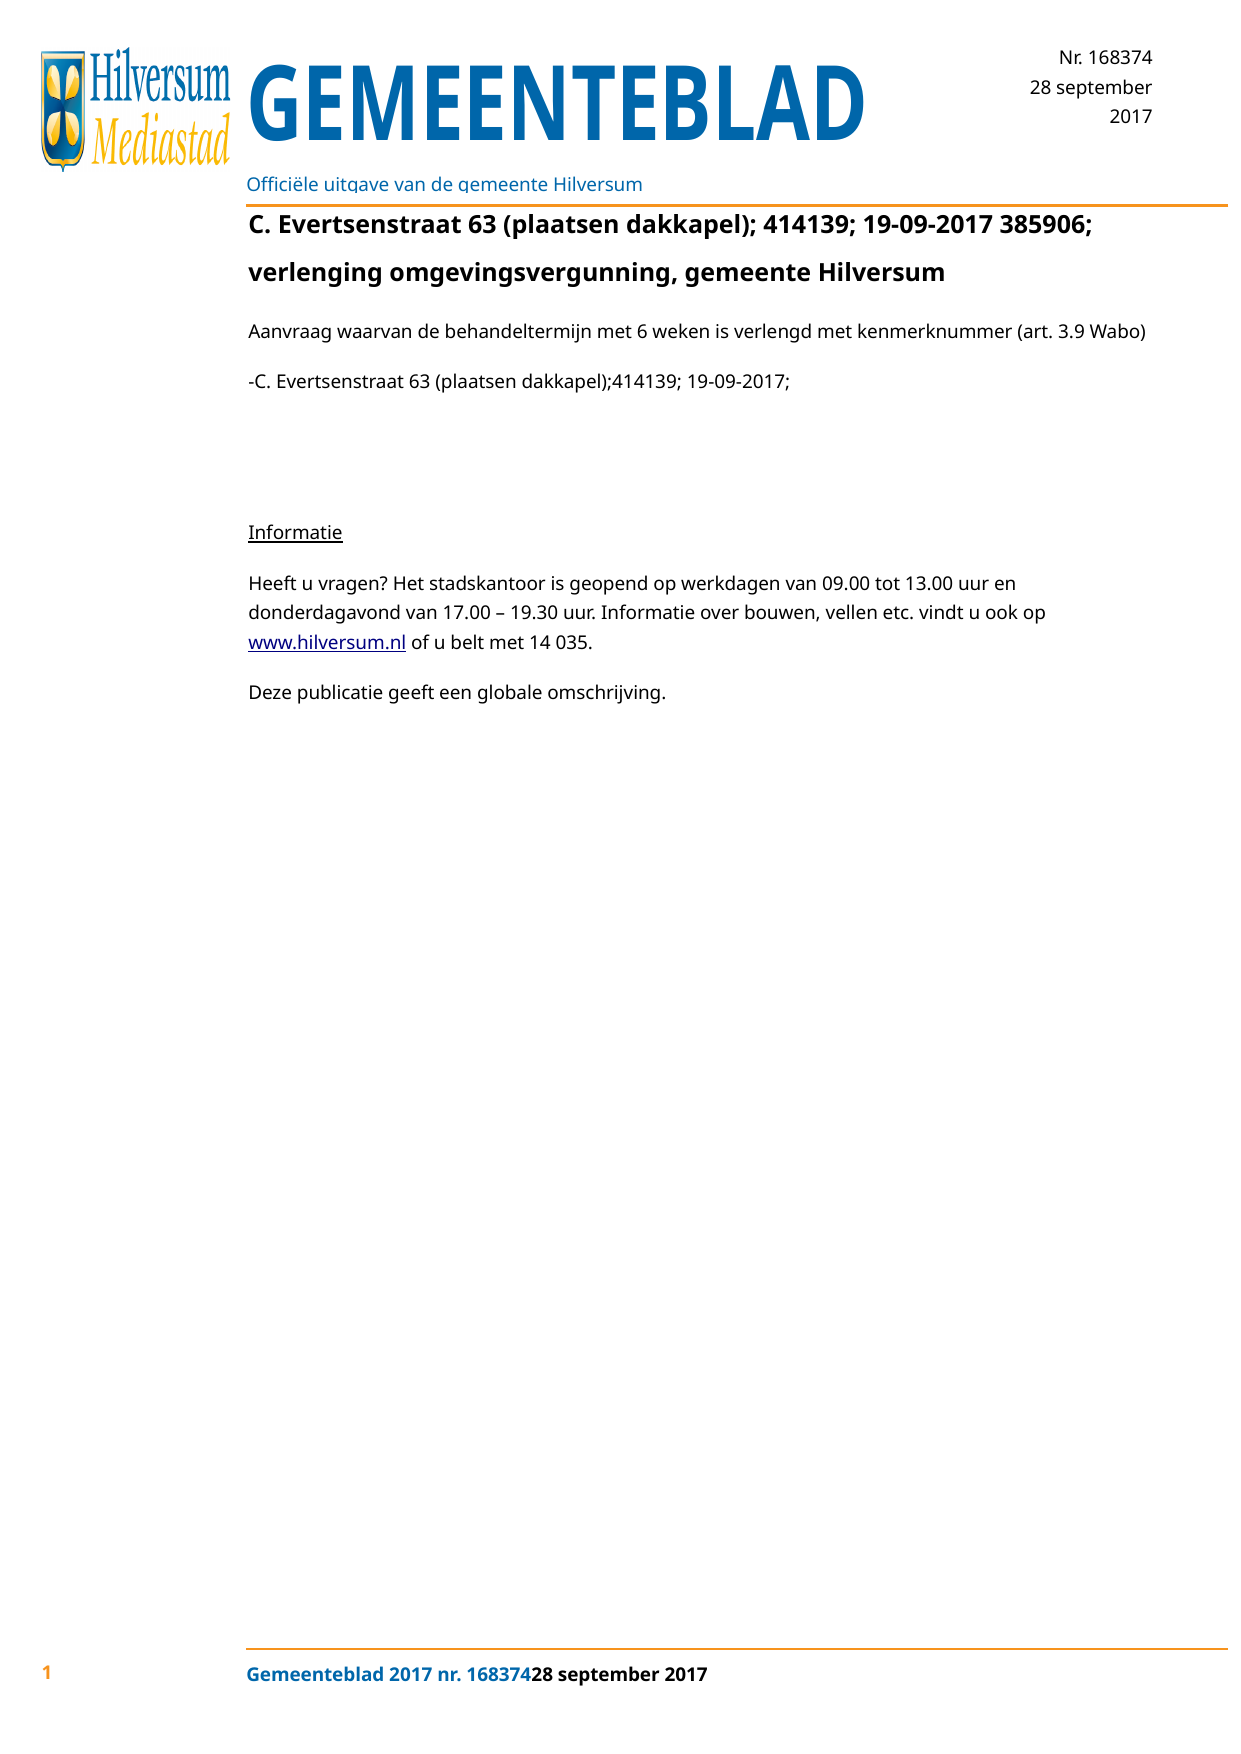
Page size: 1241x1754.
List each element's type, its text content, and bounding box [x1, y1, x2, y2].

text C. Evertsenstraat 63 (plaatsen dakkapel); 414139; 19-09-2017 385906; verlenging omgevingsvergunning, gemeente Hilversum [248, 207, 1152, 288]
text Heeft u vragen? Het stadskantoor is geopend op werkdagen van 09.00 tot 13.00 uur en donderdagavond van 17.00 – 19.30 uur. Informatie over bouwen, vellen etc. vindt u ook op www.hilversum.nl of u belt met 14 035. [248, 570, 1152, 655]
picture [41, 47, 231, 172]
text -C. Evertsenstraat 63 (plaatsen dakkapel);414139; 19-09-2017; [248, 368, 1152, 394]
text Informatie [248, 519, 1152, 545]
text Aanvraag waarvan de behandeltermijn met 6 weken is verlengd met kenmerknummer (art. 3.9 Wabo) [248, 318, 1152, 344]
text Deze publicatie geeft een globale omschrijving. [248, 679, 1152, 705]
